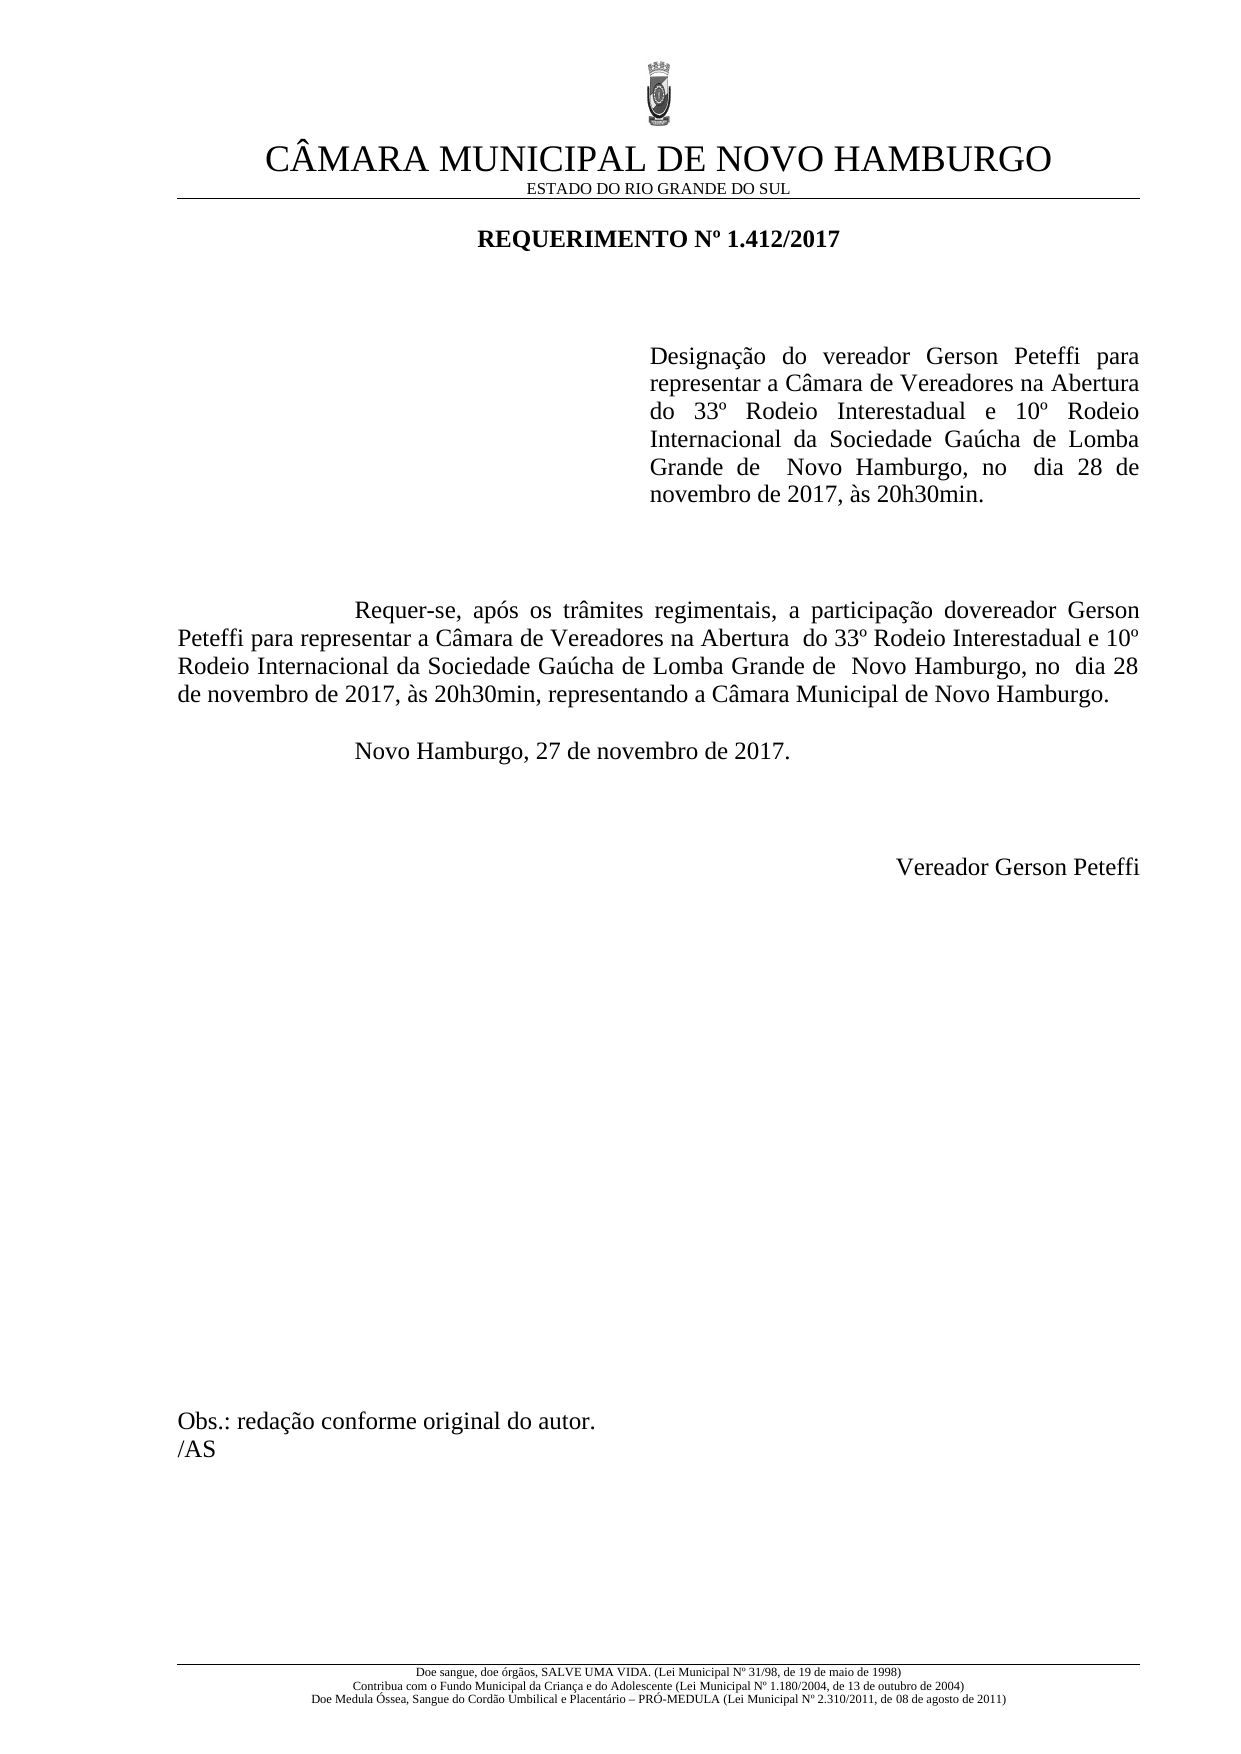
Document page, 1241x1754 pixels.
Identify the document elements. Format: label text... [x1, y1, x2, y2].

text Obs.: redação conforme original do autor. [177, 1407, 1140, 1435]
title REQUERIMENTO Nº 1.412/2017 [177, 226, 1140, 253]
text Novo Hamburgo, 27 de novembro de 2017. [177, 737, 1140, 764]
text Designação do vereador Gerson Peteffi para representar a Câmara de Vereadores na Abertura do 33º Rodeio Interestadual e 10º Rodeio Internacional da Sociedade Gaúcha de Lomba Grande de Novo Hamburgo, no dia 28 de novembro de 2017, às 20h30min. [649, 342, 1140, 508]
text /AS [177, 1435, 1140, 1463]
text Requer-se, após os trâmites regimentais, a participação dovereador Gerson Peteffi para representar a Câmara de Vereadores na Abertura do 33º Rodeio Interestadual e 10º Rodeio Internacional da Sociedade Gaúcha de Lomba Grande de Novo Hamburgo, no dia 28 de novembro de 2017, às 20h30min, representando a Câmara Municipal de Novo Hamburgo. [177, 597, 1140, 707]
text Vereador Gerson Peteffi [177, 853, 1140, 881]
